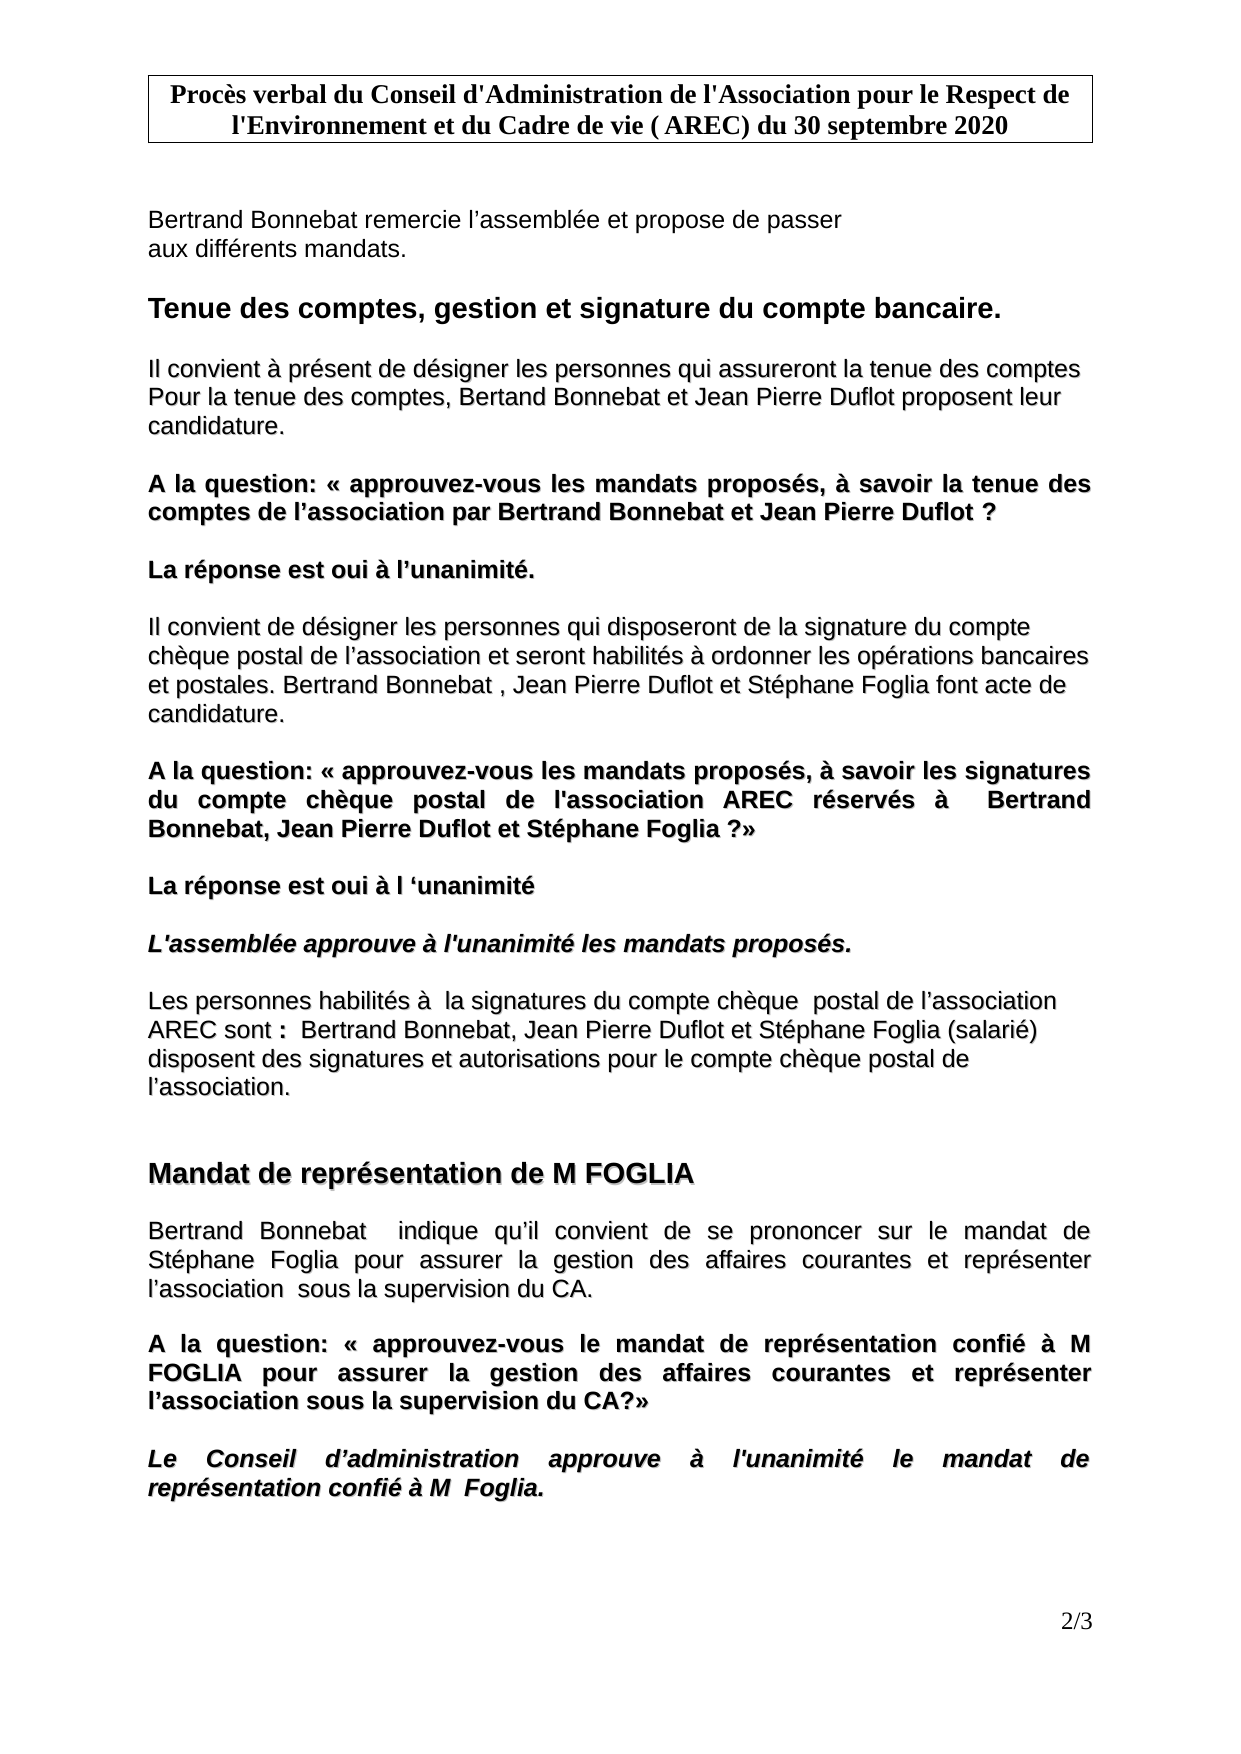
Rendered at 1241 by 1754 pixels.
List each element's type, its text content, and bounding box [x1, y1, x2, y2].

text Tenue des comptes, gestion et signature du compte bancaire. [148, 291, 1093, 325]
text A la question: « approuvez-vous les mandats proposés, à savoir les signatures du compte chèque postal de l'association AREC réservés à Bertrand Bonnebat, Jean Pierre Duflot et Stéphane Foglia ?» [148, 756, 1093, 842]
text Bertrand Bonnebat indique qu’il convient de se prononcer sur le mandat de Stéphane Foglia pour assurer la gestion des affaires courantes et représenter l’association sous la supervision du CA. [148, 1216, 1093, 1302]
text L'assemblée approuve à l'unanimité les mandats proposés. [148, 929, 1093, 957]
text Il convient à présent de désigner les personnes qui assureront la tenue des comptes [148, 354, 1093, 382]
text Mandat de représentation de M FOGLIA [148, 1156, 1093, 1190]
text Bertrand Bonnebat remercie l’assemblée et propose de passer [148, 205, 1093, 234]
text La réponse est oui à l ‘unanimité [148, 871, 1093, 900]
text Pour la tenue des comptes, Bertand Bonnebat et Jean Pierre Duflot proposent leur candidature. [148, 382, 1093, 440]
text A la question: « approuvez-vous les mandats proposés, à savoir la tenue des comptes de l’association par Bertrand Bonnebat et Jean Pierre Duflot ? [148, 469, 1093, 526]
text A la question: « approuvez-vous le mandat de représentation confié à M FOGLIA pour assurer la gestion des affaires courantes et représenter l’association sous la supervision du CA?» [148, 1329, 1093, 1415]
text La réponse est oui à l’unanimité. [148, 555, 1093, 584]
text Les personnes habilités à la signatures du compte chèque postal de l’association AREC sont : Bertrand Bonnebat, Jean Pierre Duflot et Stéphane Foglia (salarié) disposent des signatures et autorisations pour le compte chèque postal de l’association. [148, 986, 1093, 1101]
text Le Conseil d’administration approuve à l'unanimité le mandat de représentation confié à M Foglia. [148, 1444, 1093, 1501]
text aux différents mandats. [148, 234, 1093, 263]
text Il convient de désigner les personnes qui disposeront de la signature du compte chèque postal de l’association et seront habilités à ordonner les opérations bancaires et postales. Bertrand Bonnebat , Jean Pierre Duflot et Stéphane Foglia font acte de candidature. [148, 612, 1093, 727]
